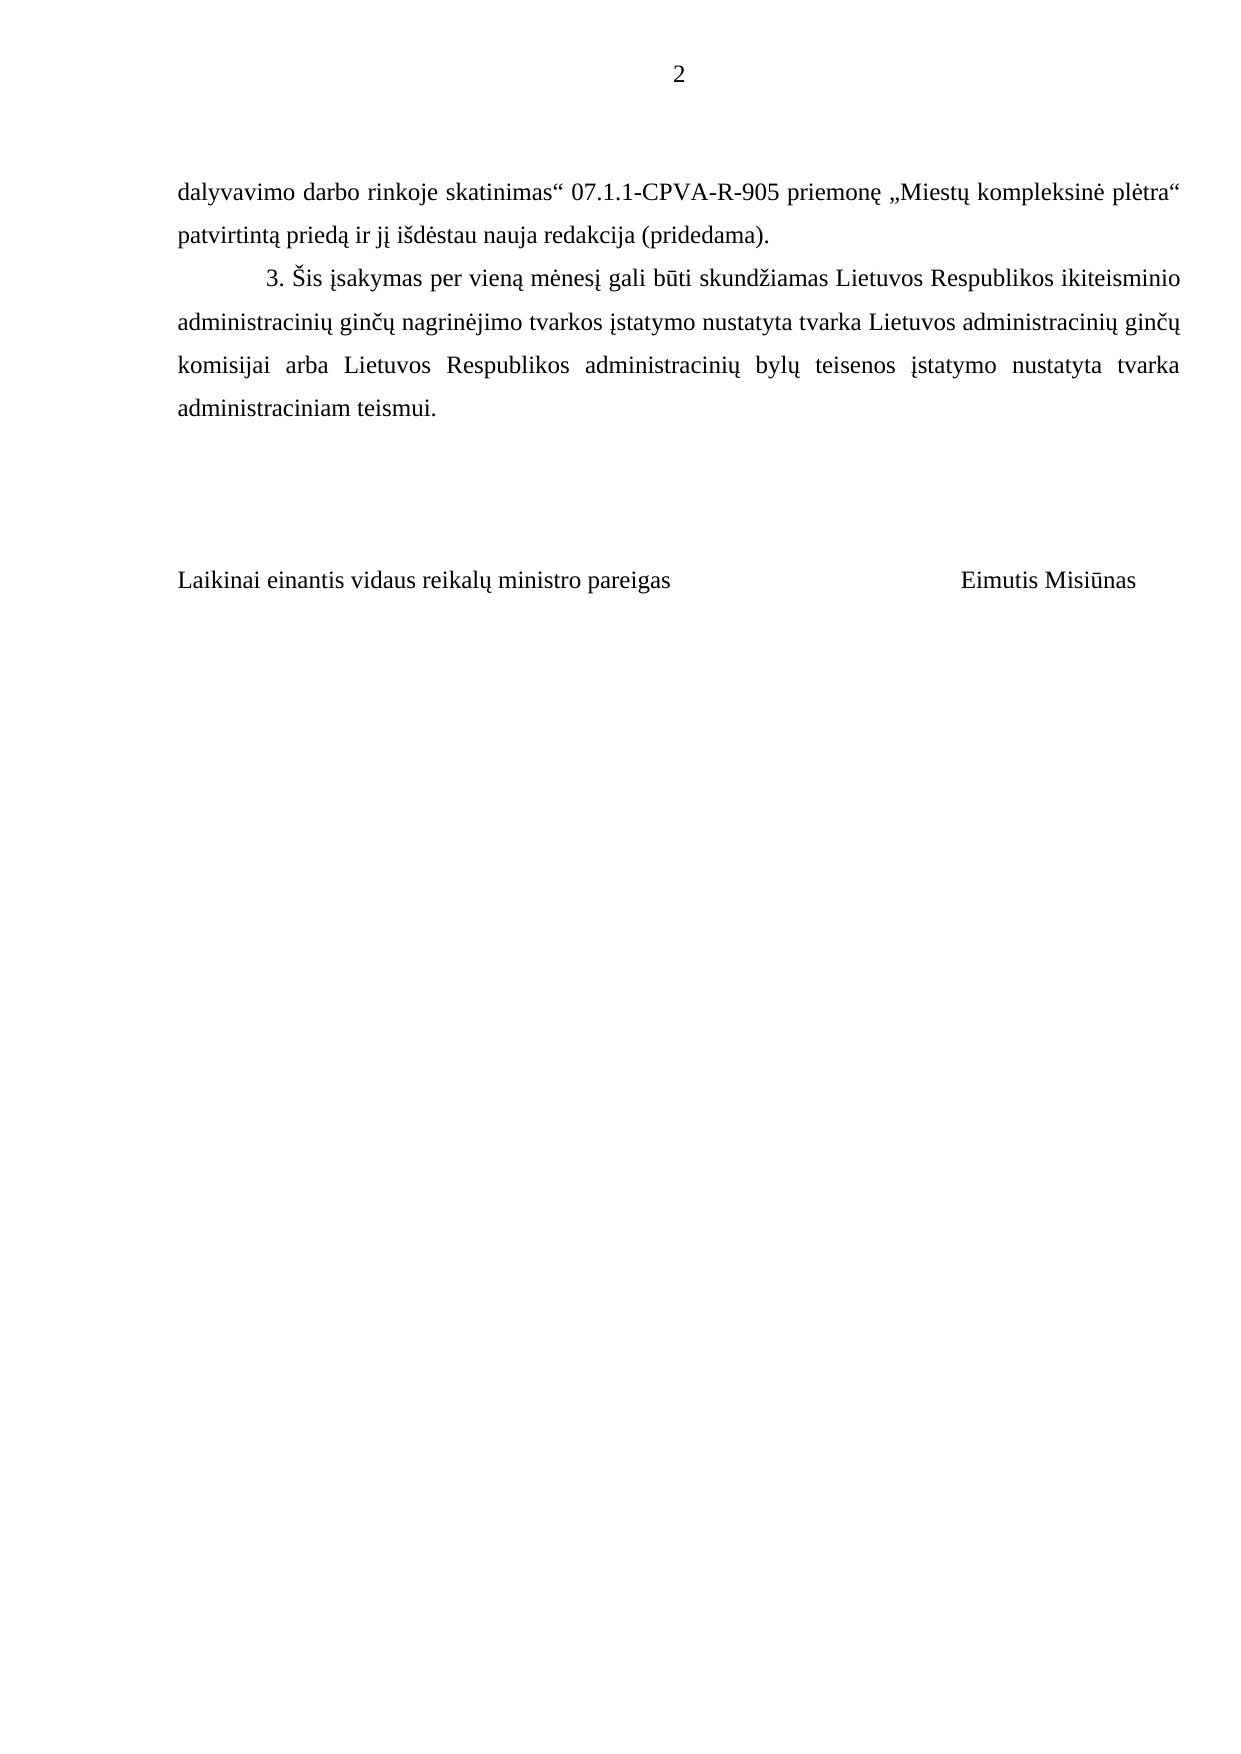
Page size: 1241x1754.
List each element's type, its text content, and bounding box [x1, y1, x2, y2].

text dalyvavimo darbo rinkoje skatinimas“ 07.1.1-CPVA-R-905 priemonę „Miestų kompleksinė plėtra“ patvirtintą priedą ir jį išdėstau nauja redakcija (pridedama). [177, 177, 1181, 249]
text Laikinai einantis vidaus reikalų ministro pareigas Eimutis Misiūnas [177, 565, 1181, 594]
text 3. Šis įsakymas per vieną mėnesį gali būti skundžiamas Lietuvos Respublikos ikiteisminio administracinių ginčų nagrinėjimo tvarkos įstatymo nustatyta tvarka Lietuvos administracinių ginčų komisijai arba Lietuvos Respublikos administracinių bylų teisenos įstatymo nustatyta tvarka administraciniam teismui. [177, 263, 1181, 422]
